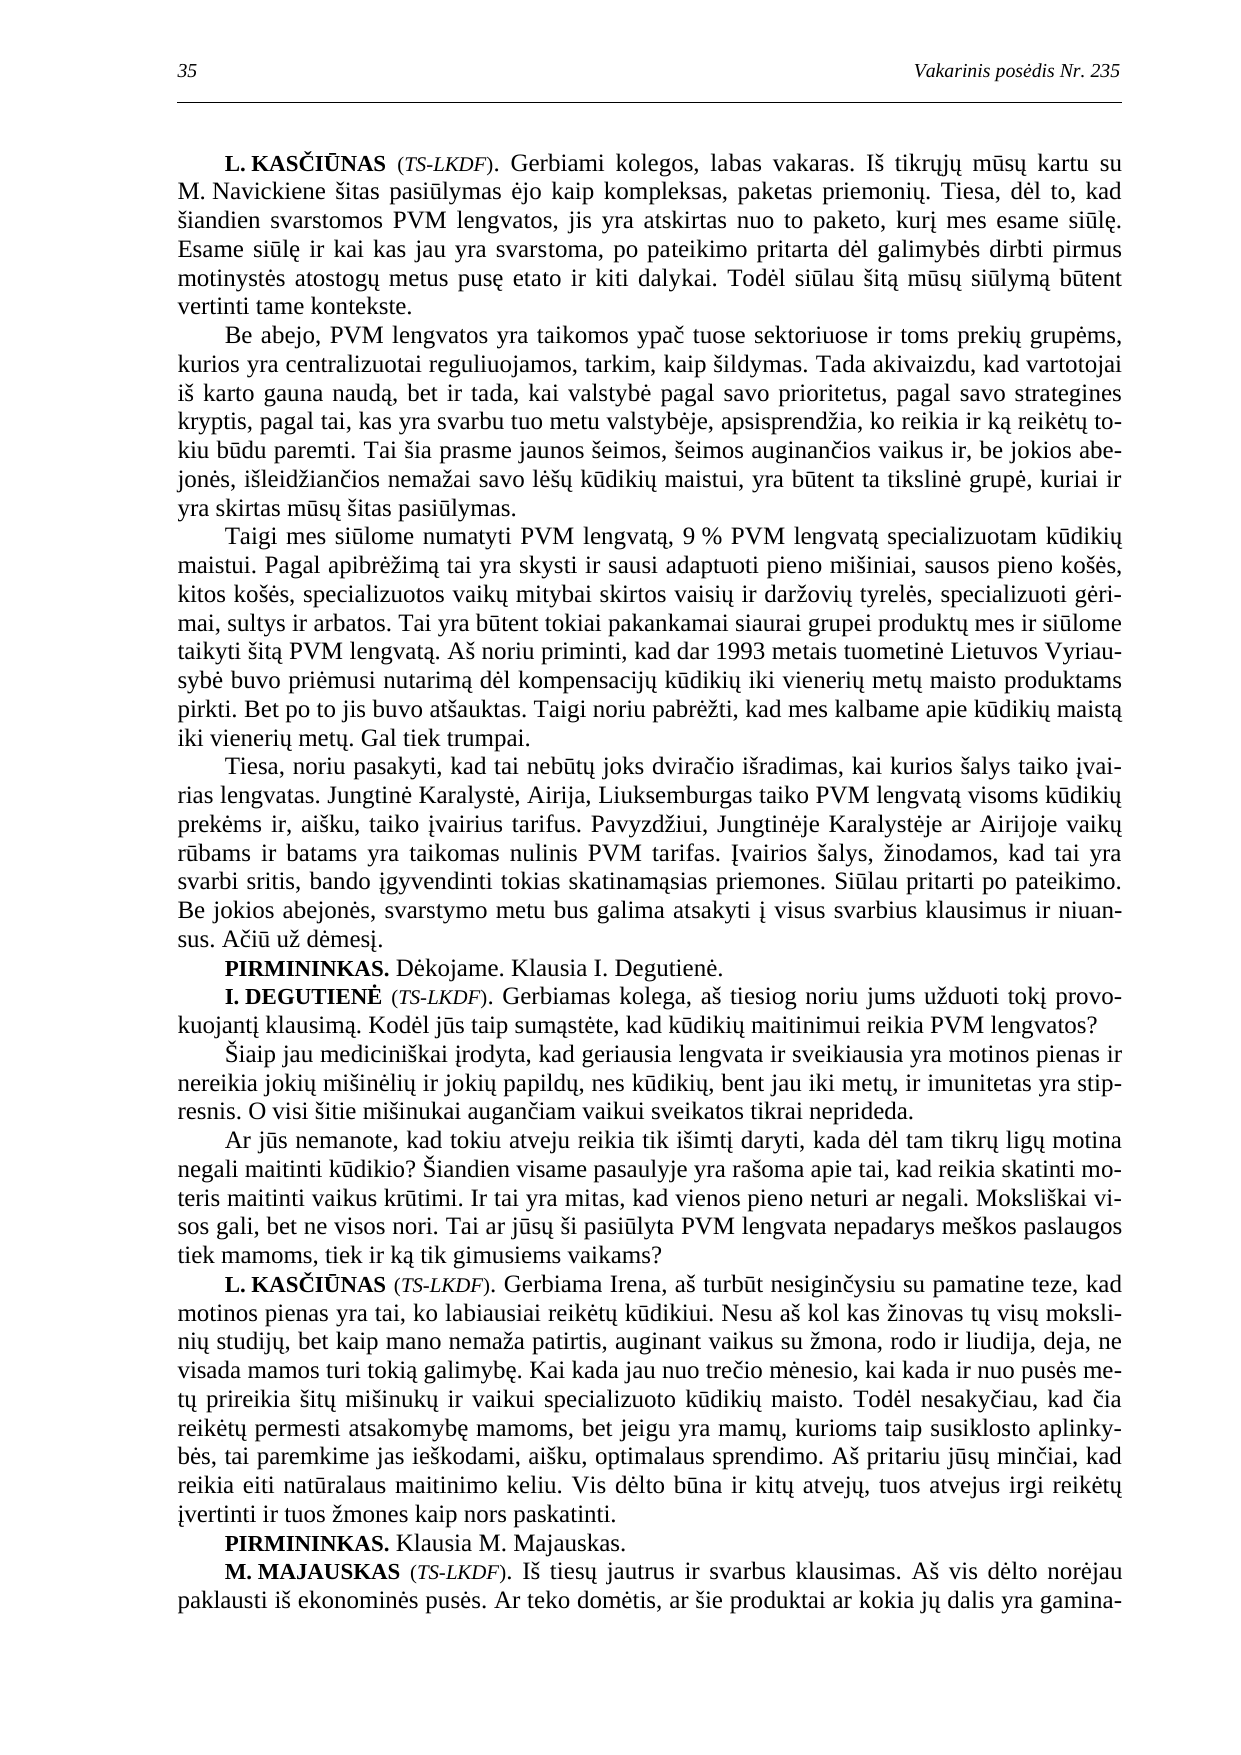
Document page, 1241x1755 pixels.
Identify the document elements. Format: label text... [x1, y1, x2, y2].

text PIRMININKAS. Klau­sia M. Ma­jaus­kas. [177, 1528, 1122, 1556]
text Šiaip jau me­di­ci­niš­kai įro­dy­ta, kad ge­riau­sia leng­va­ta ir svei­kiau­sia yra mo­ti­nos pie­nas ir ne­rei­kia jo­kių mi­ši­nė­lių ir jo­kių pa­pil­dų, nes kū­di­kių, bent jau iki me­tų, ir imu­ni­te­tas yra stip­res­nis. O vi­si ši­tie mi­ši­nu­kai au­gan­čiam vai­kui svei­ka­tos tik­rai ne­pri­de­da. [177, 1039, 1122, 1125]
text Tie­sa, no­riu pa­sa­ky­ti, kad tai ne­bū­tų joks dvi­ra­čio iš­ra­di­mas, kai ku­rios ša­lys tai­ko įvai­rias leng­va­tas. Jung­ti­nė Ka­ra­lys­tė, Ai­ri­ja, Liuk­sem­bur­gas tai­ko PVM leng­va­tą vi­soms kū­di­kių pre­kėms ir, aiš­ku, tai­ko įvai­rius ta­ri­fus. Pa­vyz­džiui, Jung­ti­nė­je Ka­ra­lys­tė­je ar Ai­ri­jo­je vai­kų rū­bams ir ba­tams yra tai­ko­mas nu­li­nis PVM ta­ri­fas. Įvai­rios ša­lys, ži­no­da­mos, kad tai yra svar­bi sri­tis, ban­do įgy­ven­din­ti to­kias ska­ti­na­mą­sias prie­mo­nes. Siū­lau pri­tar­ti po pa­tei­ki­mo. Be jo­kios abe­jo­nės, svars­ty­mo me­tu bus ga­li­ma at­sa­ky­ti į vi­sus svar­bius klau­si­mus ir niu­an­sus. Ačiū už dė­me­sį. [177, 751, 1122, 953]
text M. MAJAUSKAS (TS-LKDF). Iš tie­sų jaut­rus ir svar­bus klau­si­mas. Aš vis dėl­to no­rė­jau pa­klaus­ti iš eko­no­mi­nės pu­sės. Ar te­ko do­mė­tis, ar šie pro­duk­tai ar ko­kia jų da­lis yra ga­mi­na­ [177, 1556, 1122, 1614]
text Be abe­jo, PVM leng­va­tos yra tai­ko­mos ypač tuo­se sek­to­riuo­se ir toms pre­kių gru­pėms, ku­rios yra cen­tra­li­zuo­tai re­gu­liuo­ja­mos, tar­kim, kaip šil­dy­mas. Ta­da aki­vaiz­du, kad var­to­to­jai iš kar­to gau­na nau­dą, bet ir ta­da, kai vals­ty­bė pa­gal sa­vo pri­ori­te­tus, pa­gal sa­vo stra­te­gi­nes kryp­tis, pa­gal tai, kas yra svar­bu tuo me­tu vals­ty­bė­je, ap­si­spren­džia, ko rei­kia ir ką rei­kė­tų to­kiu bū­du pa­rem­ti. Tai šia pras­me jau­nos šei­mos, šei­mos au­gi­nan­čios vai­kus ir, be jo­kios abe­jo­nės, iš­lei­džian­čios ne­ma­žai sa­vo lė­šų kū­di­kių mais­tui, yra bū­tent ta tiks­li­nė gru­pė, ku­riai ir yra skir­tas mū­sų ši­tas pa­siū­ly­mas. [177, 320, 1122, 521]
text I. DEGUTIENĖ (TS-LKDF). Ger­bia­mas ko­le­ga, aš tie­siog no­riu jums už­duo­ti to­kį pro­vo­kuo­jan­tį klau­si­mą. Ko­dėl jūs taip su­mąs­tė­te, kad kū­di­kių mai­ti­ni­mui rei­kia PVM leng­va­tos? [177, 981, 1122, 1039]
text L. KASČIŪNAS (TS-LKDF). Ger­bia­mi ko­le­gos, la­bas va­ka­ras. Iš tik­rų­jų mū­sų kar­tu su M. Na­vic­kie­ne ši­tas pa­siū­ly­mas ėjo kaip kom­plek­sas, pa­ke­tas prie­mo­nių. Tie­sa, dėl to, kad šian­dien svars­to­mos PVM leng­va­tos, jis yra at­skir­tas nuo to pa­ke­to, ku­rį mes esa­me siū­lę. Esa­me siū­lę ir kai kas jau yra svars­to­ma, po pa­tei­ki­mo pri­tar­ta dėl ga­li­my­bės dirb­ti pir­mus mo­ti­nys­tės atos­to­gų me­tus pu­sę eta­to ir ki­ti da­ly­kai. To­dėl siū­lau ši­tą mū­sų siū­ly­mą bū­tent ver­tin­ti ta­me kon­teks­te. [177, 148, 1122, 320]
text Ar jūs ne­ma­no­te, kad to­kiu at­ve­ju rei­kia tik iš­im­tį da­ry­ti, ka­da dėl tam tik­rų li­gų mo­ti­na ne­ga­li mai­tin­ti kū­di­kio? Šian­dien vi­sa­me pa­sau­ly­je yra ra­šo­ma apie tai, kad rei­kia ska­tin­ti mo­te­ris mai­tin­ti vai­kus krū­ti­mi. Ir tai yra mi­tas, kad vie­nos pie­no ne­tu­ri ar ne­ga­li. Moks­liš­kai vi­sos ga­li, bet ne vi­sos no­ri. Tai ar jū­sų ši pa­siū­ly­ta PVM leng­va­ta ne­pa­da­rys meš­kos pa­slau­gos tiek ma­moms, tiek ir ką tik gi­mu­siems vai­kams? [177, 1125, 1122, 1269]
text L. KASČIŪNAS (TS-LKDF). Ger­bia­ma Ire­na, aš tur­būt ne­si­gin­čy­siu su pa­ma­ti­ne te­ze, kad mo­ti­nos pie­nas yra tai, ko la­biau­siai rei­kė­tų kū­di­kiui. Ne­su aš kol kas ži­no­vas tų vi­sų moks­li­nių stu­di­jų, bet kaip ma­no ne­ma­ža pa­tir­tis, au­gi­nant vai­kus su žmo­na, ro­do ir liu­di­ja, de­ja, ne vi­sa­da ma­mos tu­ri to­kią ga­li­my­bę. Kai ka­da jau nuo tre­čio mė­ne­sio, kai ka­da ir nuo pu­sės me­tų pri­rei­kia ši­tų mi­ši­nu­kų ir vai­kui spe­cia­li­zuo­to kū­di­kių mais­to. To­dėl ne­sa­ky­čiau, kad čia rei­kė­tų per­mes­ti at­sa­ko­my­bę ma­moms, bet jei­gu yra ma­mų, ku­rioms taip su­si­klos­to ap­lin­ky­bės, tai pa­rem­ki­me jas ieš­ko­da­mi, aiš­ku, op­ti­ma­laus spren­di­mo. Aš pri­ta­riu jū­sų min­čiai, kad rei­kia ei­ti na­tū­ra­laus mai­ti­ni­mo ke­liu. Vis dėl­to bū­na ir ki­tų at­ve­jų, tuos at­ve­jus ir­gi rei­kė­tų įver­tin­ti ir tuos žmo­nes kaip nors pa­ska­tin­ti. [177, 1269, 1122, 1528]
text Tai­gi mes siū­lo­me nu­ma­ty­ti PVM leng­va­tą, 9 % PVM leng­va­tą spe­cia­li­zuo­tam kū­di­kių mais­tui. Pa­gal api­brė­ži­mą tai yra skys­ti ir sau­si adap­tuo­ti pie­no mi­ši­niai, sau­sos pie­no ko­šės, ki­tos ko­šės, spe­cia­li­zuo­tos vai­kų mi­ty­bai skir­tos vai­sių ir dar­žo­vių ty­re­lės, spe­cia­li­zuo­ti gė­ri­mai, sul­tys ir ar­ba­tos. Tai yra bū­tent to­kiai pa­kan­ka­mai siau­rai gru­pei pro­duk­tų mes ir siū­lo­me tai­ky­ti ši­tą PVM leng­va­tą. Aš no­riu pri­min­ti, kad dar 1993 me­tais tuo­me­ti­nė Lie­tu­vos Vy­riau­sy­bė bu­vo pri­ėmu­si nu­ta­ri­mą dėl kom­pen­sa­ci­jų kū­di­kių iki vie­ne­rių me­tų mais­to pro­duk­tams pirk­ti. Bet po to jis bu­vo at­šauk­tas. Tai­gi no­riu pa­brėž­ti, kad mes kal­ba­me apie kū­di­kių mais­tą iki vie­ne­rių me­tų. Gal tiek trum­pai. [177, 521, 1122, 751]
text PIRMININKAS. Dė­ko­ja­me. Klau­sia I. De­gu­tie­nė. [177, 953, 1122, 981]
